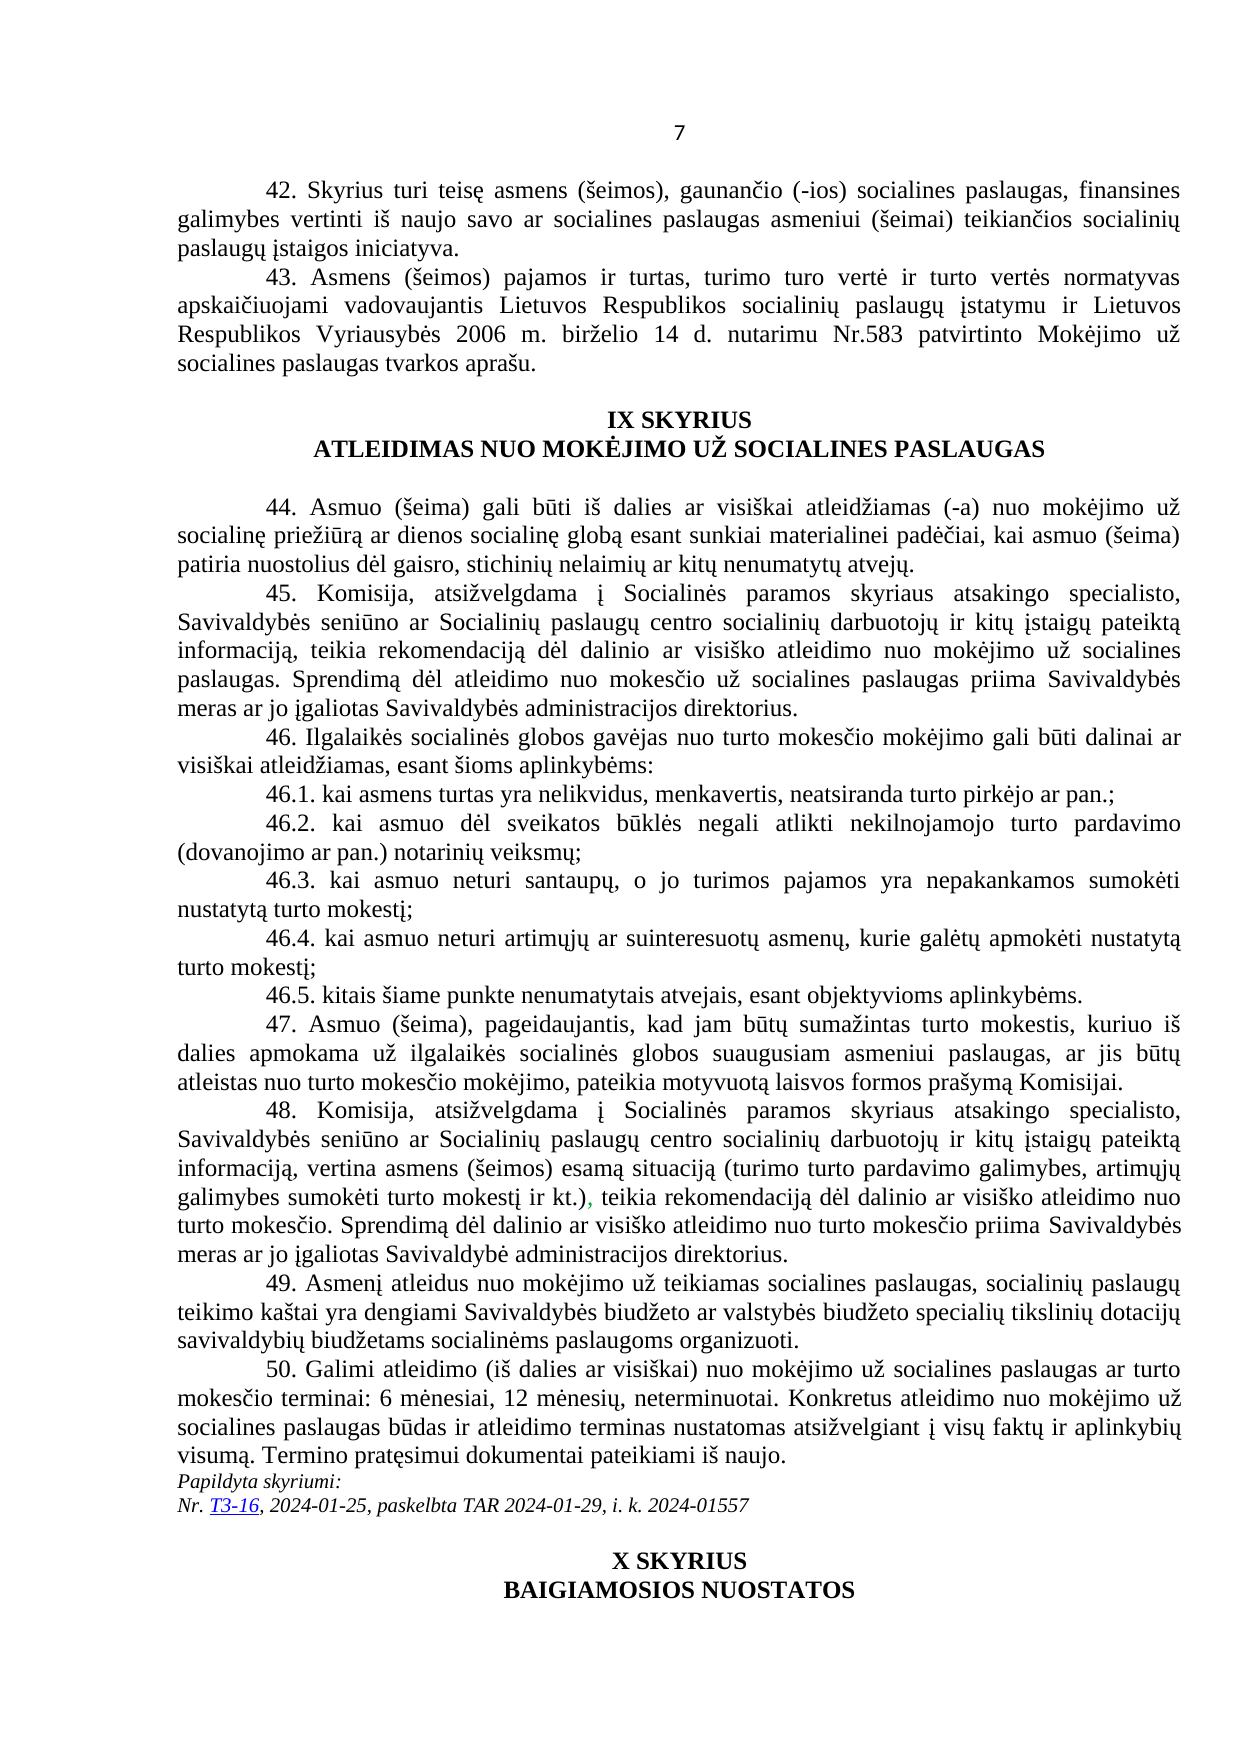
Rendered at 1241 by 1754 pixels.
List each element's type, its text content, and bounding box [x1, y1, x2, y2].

text Papildyta skyriumi: [177, 1469, 1182, 1493]
text 50. Galimi atleidimo (iš dalies ar visiškai) nuo mokėjimo už socialines paslaugas ar turto mokesčio terminai: 6 mėnesiai, 12 mėnesių, neterminuotai. Konkretus atleidimo nuo mokėjimo už socialines paslaugas būdas ir atleidimo terminas nustatomas atsižvelgiant į visų faktų ir aplinkybių visumą. Termino pratęsimui dokumentai pateikiami iš naujo. [177, 1354, 1182, 1469]
text ATLEIDIMAS NUO MOKĖJIMO UŽ SOCIALINES PASLAUGAS [177, 434, 1182, 463]
text Nr. T3-16, 2024-01-25, paskelbta TAR 2024-01-29, i. k. 2024-01557 [177, 1493, 1182, 1517]
text 49. Asmenį atleidus nuo mokėjimo už teikiamas socialines paslaugas, socialinių paslaugų teikimo kaštai yra dengiami Savivaldybės biudžeto ar valstybės biudžeto specialių tikslinių dotacijų savivaldybių biudžetams socialinėms paslaugoms organizuoti. [177, 1268, 1182, 1354]
text 46.3. kai asmuo neturi santaupų, o jo turimos pajamos yra nepakankamos sumokėti nustatytą turto mokestį; [177, 865, 1182, 923]
text X SKYRIUS [177, 1546, 1182, 1575]
text 43. Asmens (šeimos) pajamos ir turtas, turimo turo vertė ir turto vertės normatyvas apskaičiuojami vadovaujantis Lietuvos Respublikos socialinių paslaugų įstatymu ir Lietuvos Respublikos Vyriausybės 2006 m. birželio 14 d. nutarimu Nr.583 patvirtinto Mokėjimo už socialines paslaugas tvarkos aprašu. [177, 262, 1182, 377]
text 44. Asmuo (šeima) gali būti iš dalies ar visiškai atleidžiamas (-a) nuo mokėjimo už socialinę priežiūrą ar dienos socialinę globą esant sunkiai materialinei padėčiai, kai asmuo (šeima) patiria nuostolius dėl gaisro, stichinių nelaimių ar kitų nenumatytų atvejų. [177, 492, 1182, 578]
text BAIGIAMOSIOS NUOSTATOS [177, 1575, 1182, 1603]
text 45. Komisija, atsižvelgdama į Socialinės paramos skyriaus atsakingo specialisto, Savivaldybės seniūno ar Socialinių paslaugų centro socialinių darbuotojų ir kitų įstaigų pateiktą informaciją, teikia rekomendaciją dėl dalinio ar visiško atleidimo nuo mokėjimo už socialines paslaugas. Sprendimą dėl atleidimo nuo mokesčio už socialines paslaugas priima Savivaldybės meras ar jo įgaliotas Savivaldybės administracijos direktorius. [177, 578, 1182, 722]
text 46.5. kitais šiame punkte nenumatytais atvejais, esant objektyvioms aplinkybėms. [177, 980, 1182, 1009]
text 47. Asmuo (šeima), pageidaujantis, kad jam būtų sumažintas turto mokestis, kuriuo iš dalies apmokama už ilgalaikės socialinės globos suaugusiam asmeniui paslaugas, ar jis būtų atleistas nuo turto mokesčio mokėjimo, pateikia motyvuotą laisvos formos prašymą Komisijai. [177, 1009, 1182, 1095]
text 42. Skyrius turi teisę asmens (šeimos), gaunančio (-ios) socialines paslaugas, finansines galimybes vertinti iš naujo savo ar socialines paslaugas asmeniui (šeimai) teikiančios socialinių paslaugų įstaigos iniciatyva. [177, 175, 1182, 262]
text 46.1. kai asmens turtas yra nelikvidus, menkavertis, neatsiranda turto pirkėjo ar pan.; [177, 779, 1182, 808]
text IX SKYRIUS [177, 405, 1182, 434]
text 46.2. kai asmuo dėl sveikatos būklės negali atlikti nekilnojamojo turto pardavimo (dovanojimo ar pan.) notarinių veiksmų; [177, 808, 1182, 865]
text 46. Ilgalaikės socialinės globos gavėjas nuo turto mokesčio mokėjimo gali būti dalinai ar visiškai atleidžiamas, esant šioms aplinkybėms: [177, 722, 1182, 779]
text 46.4. kai asmuo neturi artimųjų ar suinteresuotų asmenų, kurie galėtų apmokėti nustatytą turto mokestį; [177, 923, 1182, 980]
text 48. Komisija, atsižvelgdama į Socialinės paramos skyriaus atsakingo specialisto, Savivaldybės seniūno ar Socialinių paslaugų centro socialinių darbuotojų ir kitų įstaigų pateiktą informaciją, vertina asmens (šeimos) esamą situaciją (turimo turto pardavimo galimybes, artimųjų galimybes sumokėti turto mokestį ir kt.), teikia rekomendaciją dėl dalinio ar visiško atleidimo nuo turto mokesčio. Sprendimą dėl dalinio ar visiško atleidimo nuo turto mokesčio priima Savivaldybės meras ar jo įgaliotas Savivaldybė administracijos direktorius. [177, 1095, 1182, 1268]
